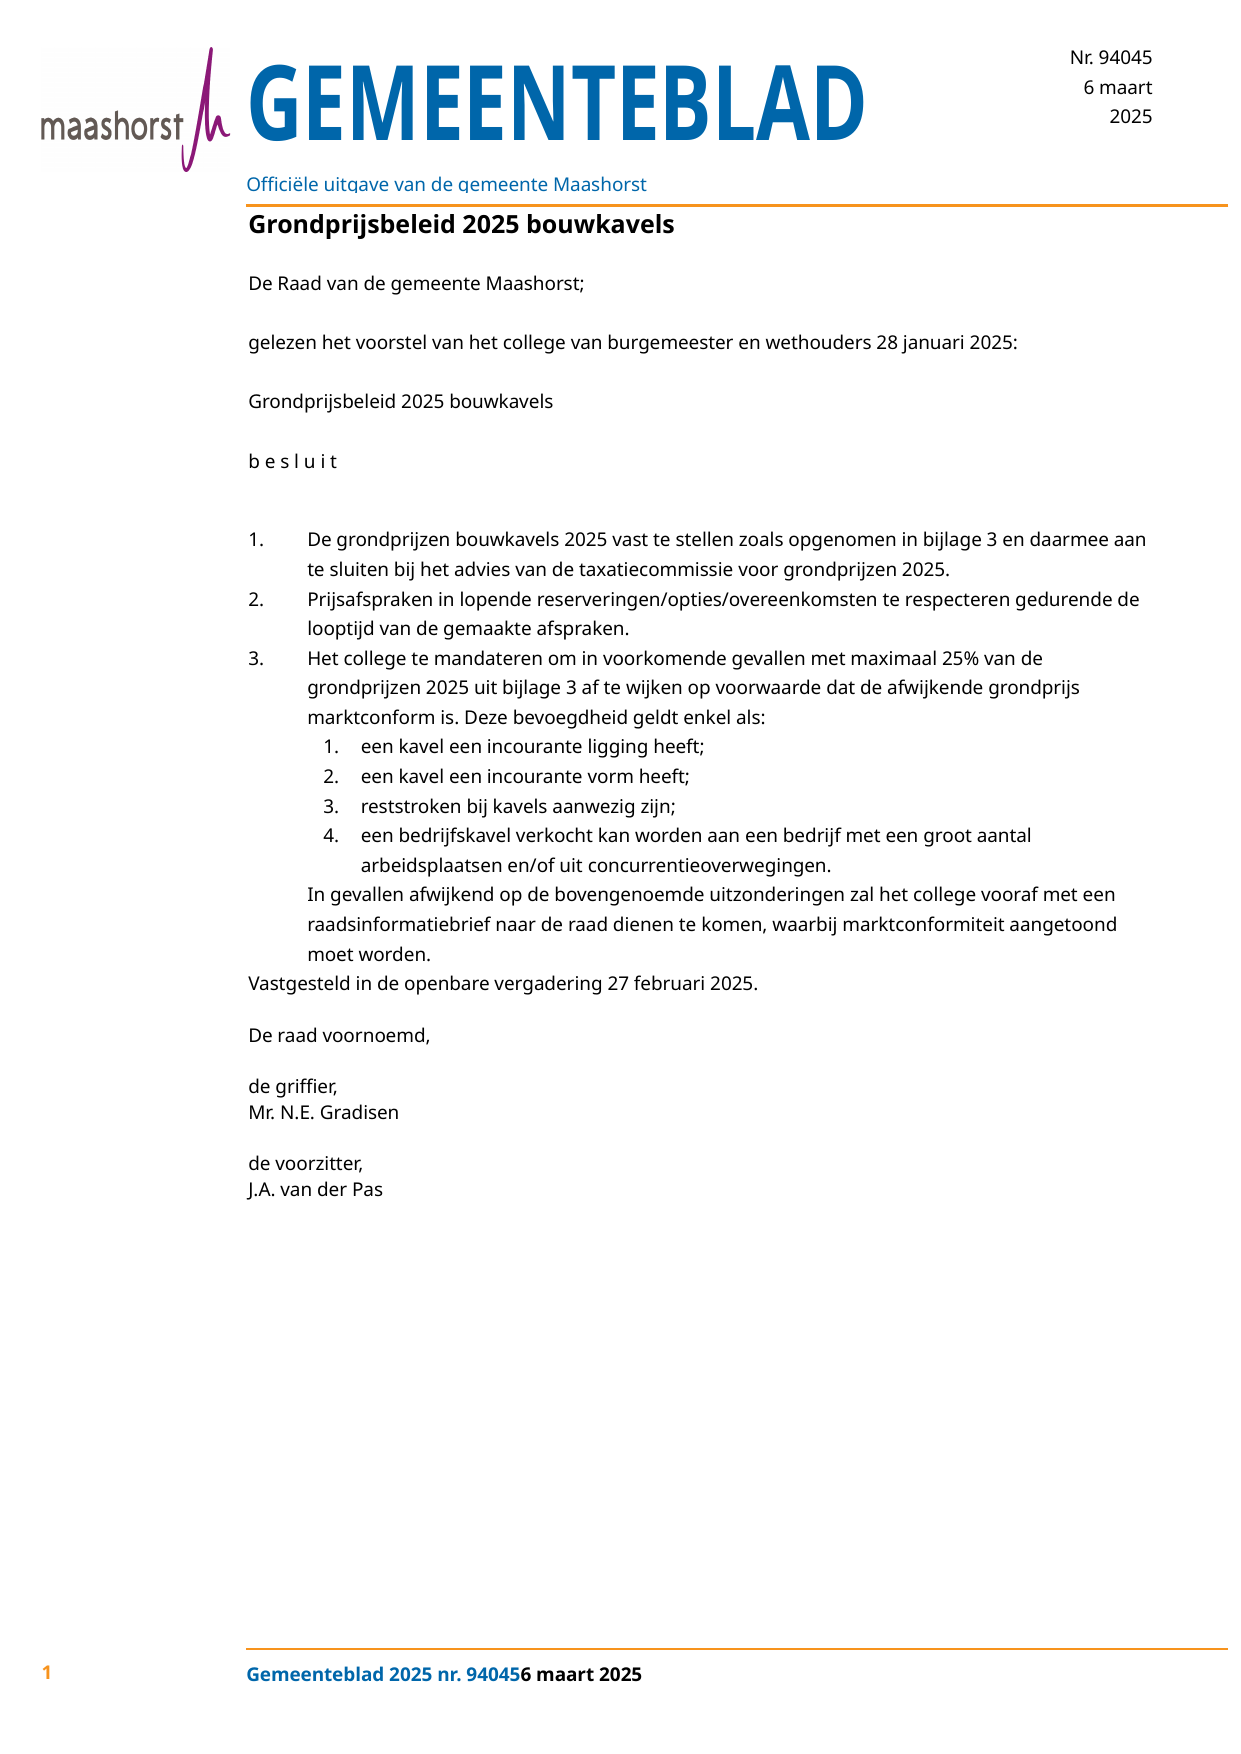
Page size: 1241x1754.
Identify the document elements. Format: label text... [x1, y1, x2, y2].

list In gevallen afwijkend op de bovengenoemde uitzonderingen zal het college vooraf met een raadsinformatiebrief naar de raad dienen te komen, waarbij marktconformiteit aangetoond moet worden. [248, 882, 1152, 967]
text De Raad van de gemeente Maashorst; [248, 270, 1152, 296]
list reststroken bij kavels aanwezig zijn; [323, 793, 1152, 819]
list een kavel een incourante vorm heeft; [323, 763, 1152, 789]
text gelezen het voorstel van het college van burgemeester en wethouders 28 januari 2025: [248, 329, 1152, 355]
list Prijsafspraken in lopende reserveringen/opties/overeenkomsten te respecteren gedurende de looptijd van de gemaakte afspraken. [248, 586, 1152, 641]
list Het college te mandateren om in voorkomende gevallen met maximaal 25% van de grondprijzen 2025 uit bijlage 3 af te wijken op voorwaarde dat de afwijkende grondprijs marktconform is. Deze bevoegdheid geldt enkel als: [248, 645, 1152, 730]
text Grondprijsbeleid 2025 bouwkavels [248, 207, 1152, 241]
text de griffier, [248, 1073, 1152, 1099]
text J.A. van der Pas [248, 1176, 1152, 1202]
list een kavel een incourante ligging heeft; [323, 734, 1152, 759]
text b e s l u i t [248, 448, 1152, 473]
text Grondprijsbeleid 2025 bouwkavels [248, 389, 1152, 414]
list een bedrijfskavel verkocht kan worden aan een bedrijf met een groot aantal arbeidsplaatsen en/of uit concurrentieoverwegingen. [323, 822, 1152, 878]
text de voorzitter, [248, 1151, 1152, 1176]
text Vastgesteld in de openbare vergadering 27 februari 2025. [248, 970, 1152, 996]
picture [41, 47, 231, 172]
text Mr. N.E. Gradisen [248, 1099, 1152, 1125]
list De grondprijzen bouwkavels 2025 vast te stellen zoals opgenomen in bijlage 3 en daarmee aan te sluiten bij het advies van de taxatiecommissie voor grondprijzen 2025. [248, 527, 1152, 582]
text De raad voornoemd, [248, 1022, 1152, 1048]
